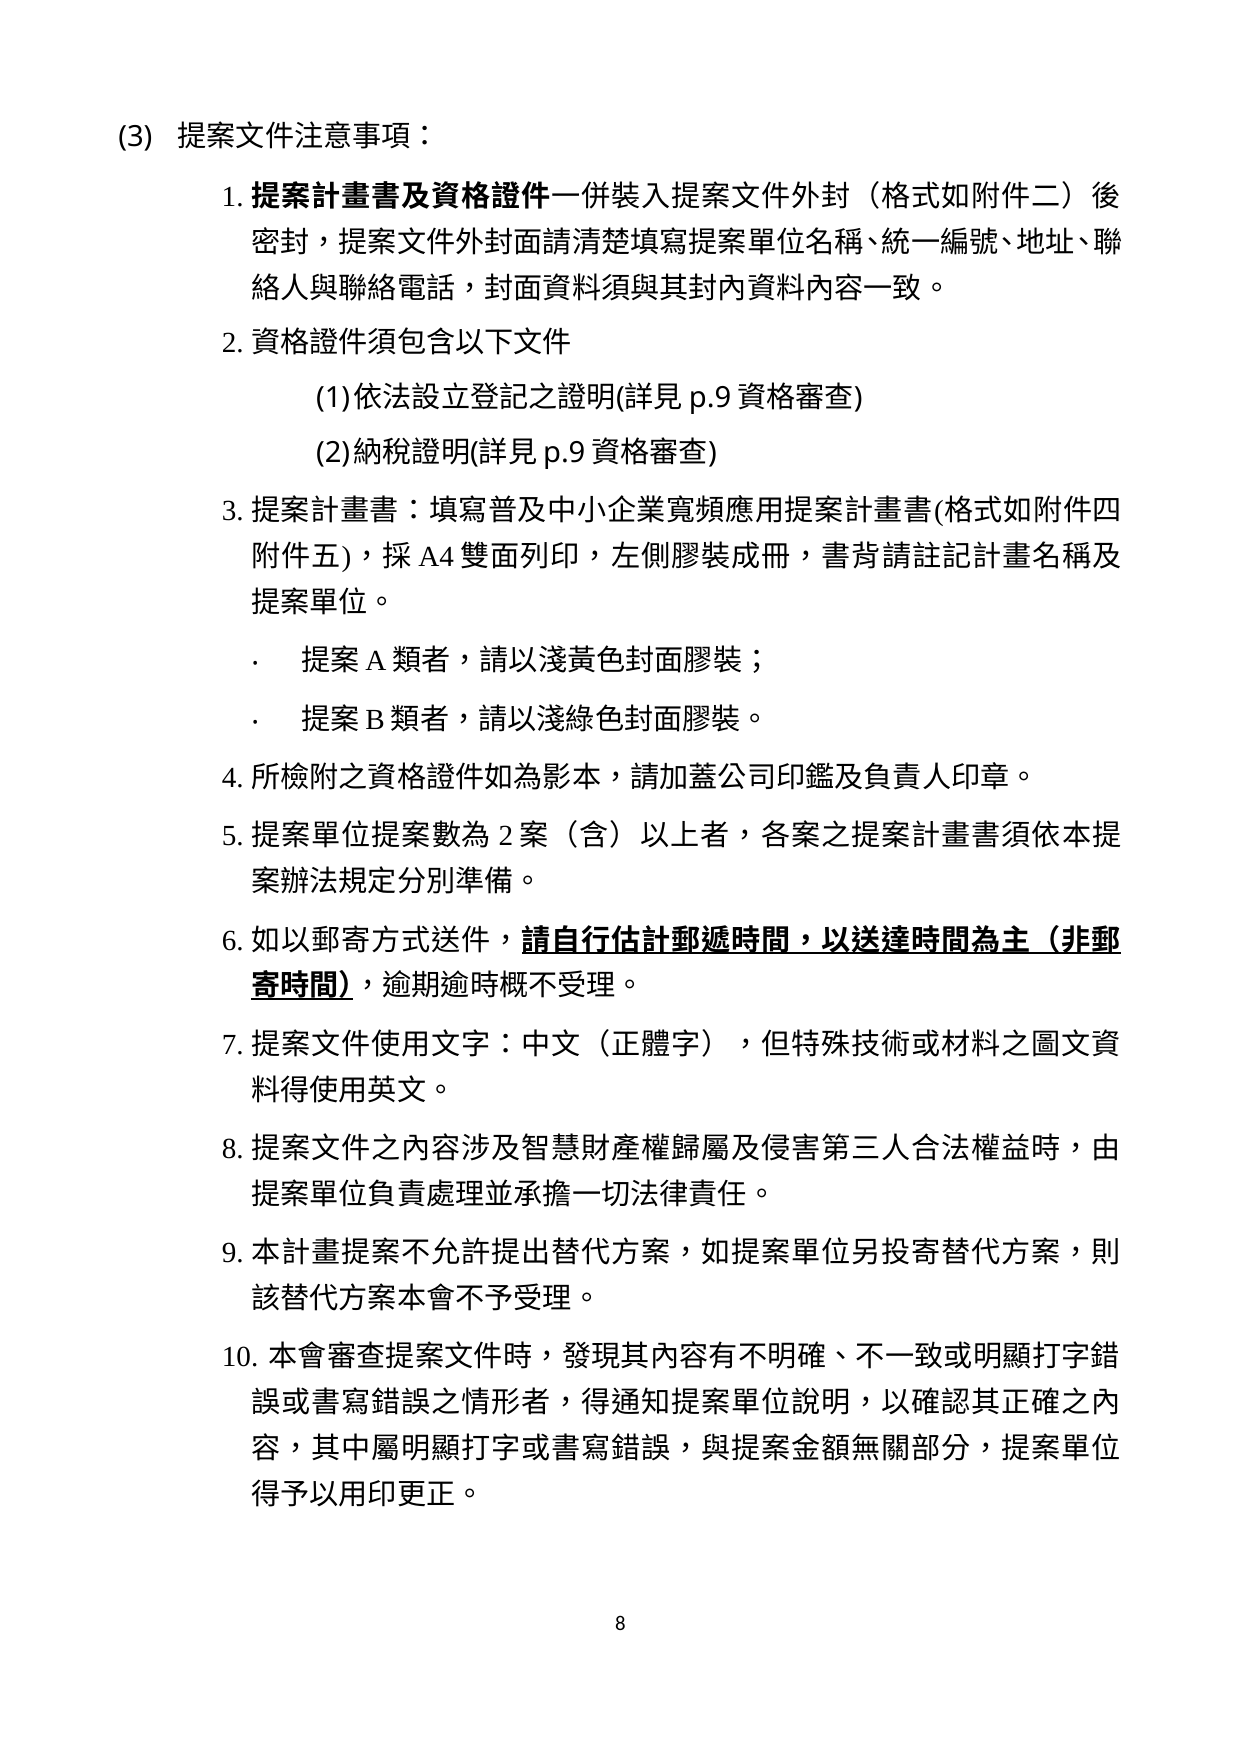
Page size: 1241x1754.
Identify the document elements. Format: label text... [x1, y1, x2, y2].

list 提案文件之內容涉及智慧財產權歸屬及侵害第三人合法權益時，由提案單位負責處理並承擔一切法律責任。 [222, 1121, 1122, 1213]
list 提案單位提案數為2案（含）以上者，各案之提案計畫書須依本提案辦法規定分別準備。 [222, 808, 1122, 900]
list 所檢附之資格證件如為影本，請加蓋公司印鑑及負責人印章。 [222, 750, 1122, 796]
list 提案文件使用文字：中文（正體字），但特殊技術或材料之圖文資料得使用英文。 [222, 1017, 1122, 1108]
list 納稅證明(詳見p.9資格審查) [316, 429, 1122, 471]
list 提案B類者，請以淺綠色封面膠裝。 [251, 692, 1122, 738]
list 提案計畫書：填寫普及中小企業寬頻應用提案計畫書(格式如附件四、附件五)，採A4雙面列印，左側膠裝成冊，書背請註記計畫名稱及提案單位。 [222, 483, 1122, 621]
list 如以郵寄方式送件，請自行估計郵遞時間，以送達時間為主（非郵寄時間），逾期逾時概不受理。 [222, 913, 1122, 1004]
list 本會審查提案文件時，發現其內容有不明確、不一致或明顯打字錯誤或書寫錯誤之情形者，得通知提案單位說明，以確認其正確之內容，其中屬明顯打字或書寫錯誤，與提案金額無關部分，提案單位得予以用印更正。 [222, 1329, 1122, 1513]
list 本計畫提案不允許提出替代方案，如提案單位另投寄替代方案，則該替代方案本會不予受理。 [222, 1225, 1122, 1317]
list 依法設立登記之證明(詳見p.9資格審查) [316, 374, 1122, 416]
list 提案計畫書及資格證件一併裝入提案文件外封（格式如附件二）後密封，提案文件外封面請清楚填寫提案單位名稱、統一編號、地址、聯絡人與聯絡電話，封面資料須與其封內資料內容一致。 [221, 169, 1122, 306]
list 資格證件須包含以下文件 [222, 319, 1122, 361]
list 提案A類者，請以淺黃色封面膠裝； [251, 633, 1122, 679]
list 提案文件注意事項： [118, 106, 1211, 156]
